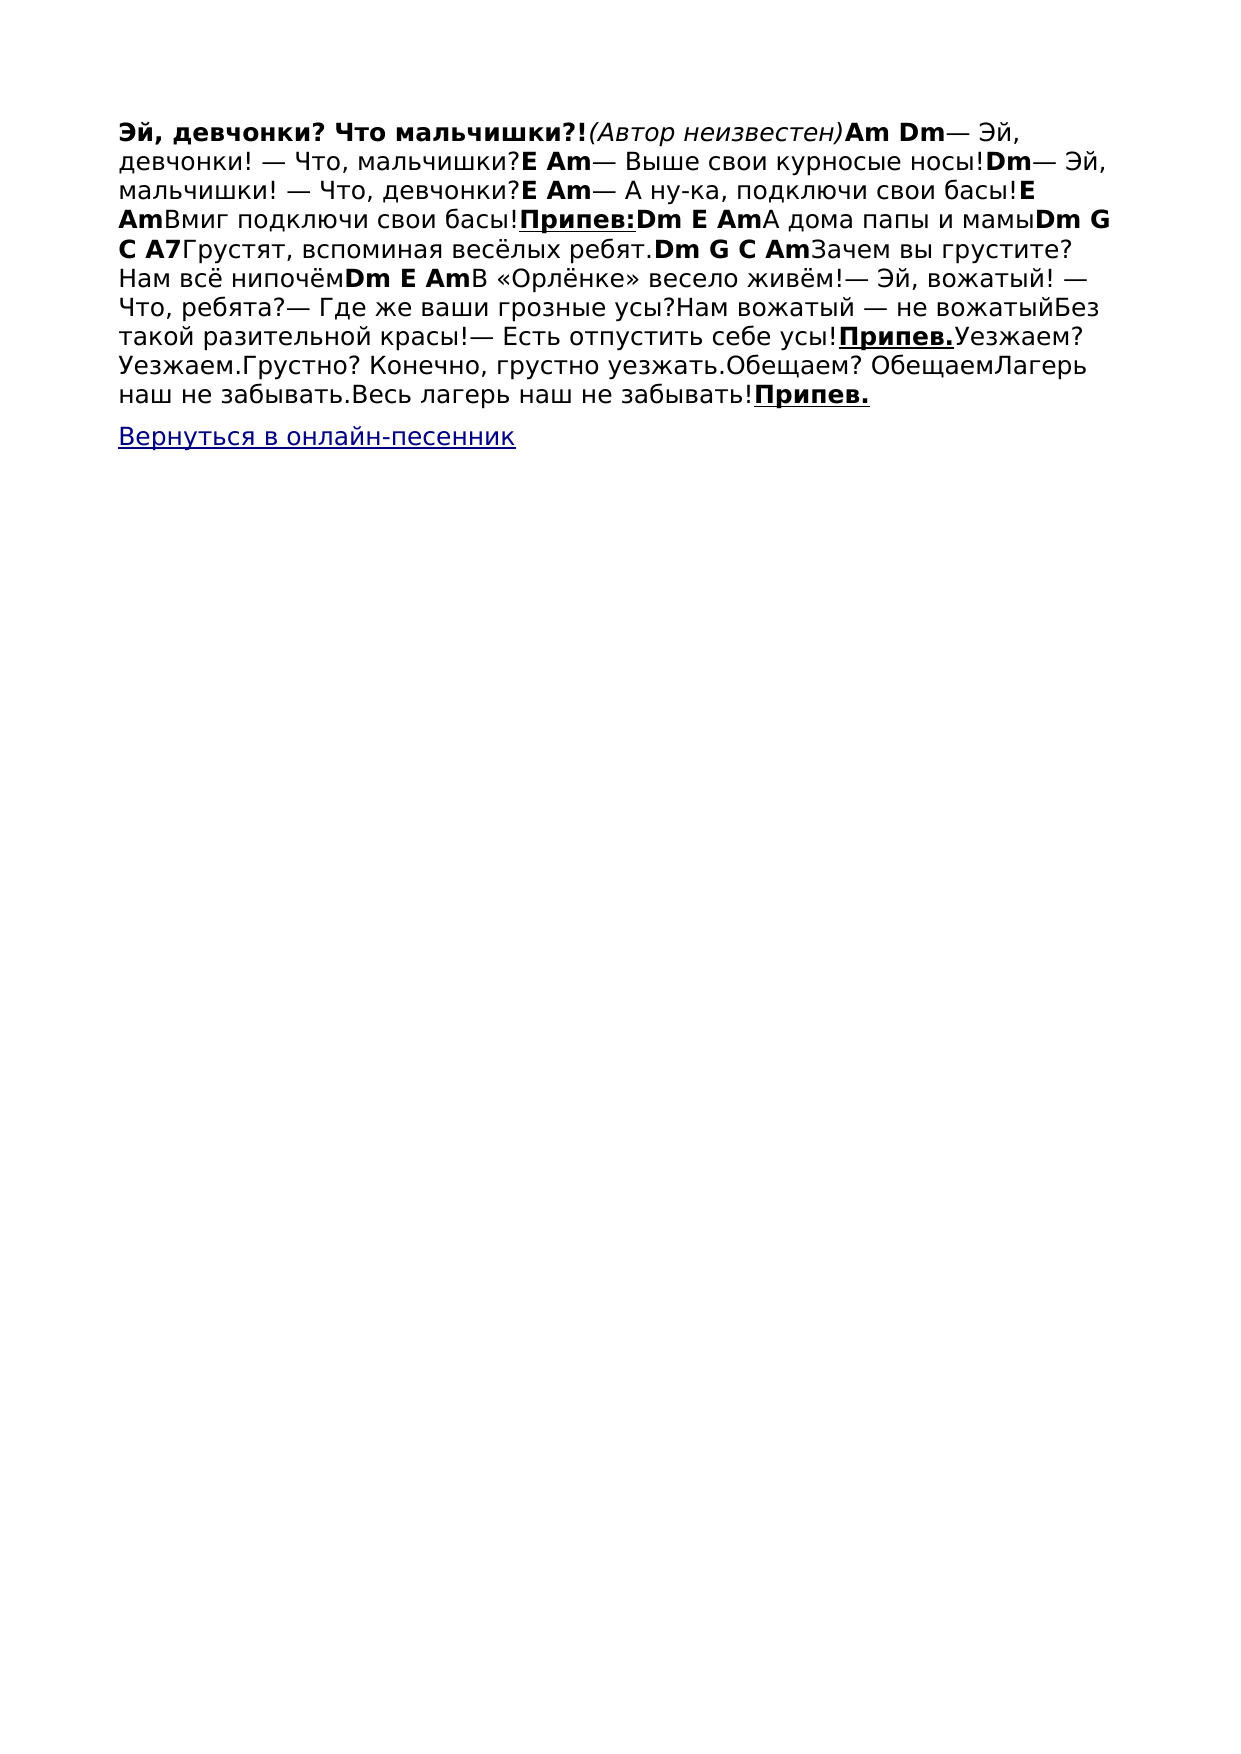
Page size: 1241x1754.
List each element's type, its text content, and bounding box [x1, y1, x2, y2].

text Вернуться в онлайн-песенник [118, 422, 1122, 451]
text Эй, девчонки? Что мальчишки?!(Автор неизвестен)Am Dm— Эй, девчонки! — Что, мальчишки?E Am— Выше свои курносые носы!Dm— Эй, мальчишки! — Что, девчонки?E Am— А ну-ка, подключи свои басы!E AmВмиг подключи свои басы!Припев:Dm E AmА дома папы и мамыDm G C A7Грустят, вспоминая весёлых ребят.Dm G C AmЗачем вы грустите? Нам всё нипочёмDm E AmВ «Орлёнке» весело живём!— Эй, вожатый! — Что, ребята?— Где же ваши грозные усы?Нам вожатый — не вожатыйБез такой разительной красы!— Есть отпустить себе усы!Припев.Уезжаем? Уезжаем.Грустно? Конечно, грустно уезжать.Обещаем? ОбещаемЛагерь наш не забывать.Весь лагерь наш не забывать!Припев. [118, 118, 1122, 410]
